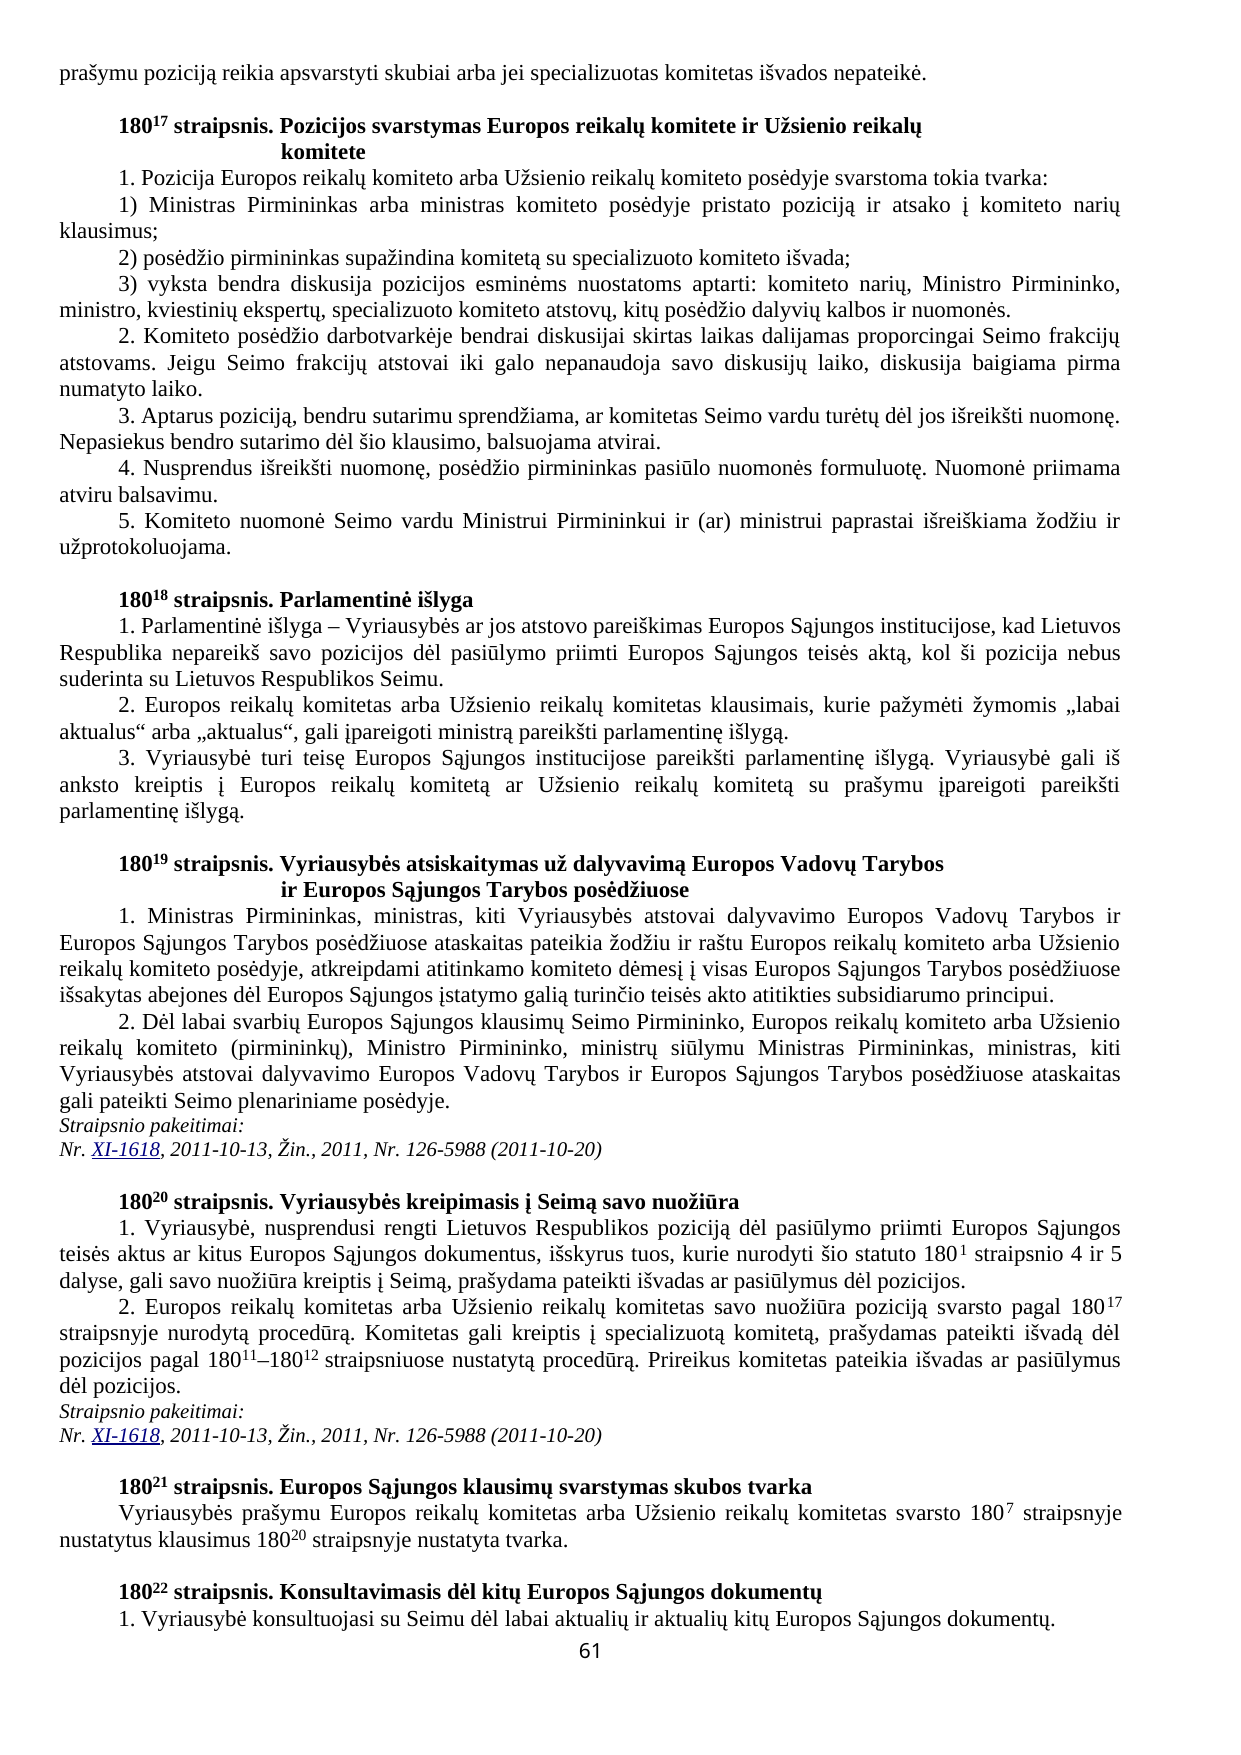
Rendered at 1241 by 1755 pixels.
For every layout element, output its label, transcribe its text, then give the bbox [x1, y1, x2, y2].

text 18017 straipsnis. Pozicijos svarstymas Europos reikalų komitete ir Užsienio reikalų [59, 112, 1122, 138]
text 2. Dėl labai svarbių Europos Sąjungos klausimų Seimo Pirmininko, Europos reikalų komiteto arba Užsienio reikalų komiteto (pirmininkų), Ministro Pirmininko, ministrų siūlymu Ministras Pirmininkas, ministras, kiti Vyriausybės atstovai dalyvavimo Europos Vadovų Tarybos ir Europos Sąjungos Tarybos posėdžiuose ataskaitas gali pateikti Seimo plenariniame posėdyje. [59, 1008, 1122, 1113]
text 2) posėdžio pirmininkas supažindina komitetą su specializuoto komiteto išvada; [59, 243, 1122, 270]
text 18021 straipsnis. Europos Sąjungos klausimų svarstymas skubos tvarka [59, 1473, 1122, 1499]
text 18022 straipsnis. Konsultavimasis dėl kitų Europos Sąjungos dokumentų [59, 1578, 1122, 1605]
text 18019 straipsnis. Vyriausybės atsiskaitymas už dalyvavimą Europos Vadovų Tarybos [59, 850, 1122, 876]
text 18020 straipsnis. Vyriausybės kreipimasis į Seimą savo nuožiūra [59, 1188, 1122, 1214]
text 1. Vyriausybė, nusprendusi rengti Lietuvos Respublikos poziciją dėl pasiūlymo priimti Europos Sąjungos teisės aktus ar kitus Europos Sąjungos dokumentus, išskyrus tuos, kurie nurodyti šio statuto 1801 straipsnio 4 ir 5 dalyse, gali savo nuožiūra kreiptis į Seimą, prašydama pateikti išvadas ar pasiūlymus dėl pozicijos. [59, 1214, 1122, 1293]
text 2. Komiteto posėdžio darbotvarkėje bendrai diskusijai skirtas laikas dalijamas proporcingai Seimo frakcijų atstovams. Jeigu Seimo frakcijų atstovai iki galo nepanaudoja savo diskusijų laiko, diskusija baigiama pirma numatyto laiko. [59, 323, 1122, 402]
text 5. Komiteto nuomonė Seimo vardu Ministrui Pirmininkui ir (ar) ministrui paprastai išreiškiama žodžiu ir užprotokoluojama. [59, 507, 1122, 560]
text 1. Parlamentinė išlyga – Vyriausybės ar jos atstovo pareiškimas Europos Sąjungos institucijose, kad Lietuvos Respublika nepareikš savo pozicijos dėl pasiūlymo priimti Europos Sąjungos teisės aktą, kol ši pozicija nebus suderinta su Lietuvos Respublikos Seimu. [59, 612, 1122, 692]
text 18018 straipsnis. Parlamentinė išlyga [59, 586, 1122, 612]
text 1. Ministras Pirmininkas, ministras, kiti Vyriausybės atstovai dalyvavimo Europos Vadovų Tarybos ir Europos Sąjungos Tarybos posėdžiuose ataskaitas pateikia žodžiu ir raštu Europos reikalų komiteto arba Užsienio reikalų komiteto posėdyje, atkreipdami atitinkamo komiteto dėmesį į visas Europos Sąjungos Tarybos posėdžiuose išsakytas abejones dėl Europos Sąjungos įstatymo galią turinčio teisės akto atitikties subsidiarumo principui. [59, 902, 1122, 1008]
text Vyriausybės prašymu Europos reikalų komitetas arba Užsienio reikalų komitetas svarsto 1807 straipsnyje nustatytus klausimus 18020 straipsnyje nustatyta tvarka. [59, 1499, 1122, 1552]
text ir Europos Sąjungos Tarybos posėdžiuose [206, 876, 1122, 902]
text komitete [59, 138, 1122, 164]
text 1. Pozicija Europos reikalų komiteto arba Užsienio reikalų komiteto posėdyje svarstoma tokia tvarka: [59, 164, 1122, 191]
text 2. Europos reikalų komitetas arba Užsienio reikalų komitetas klausimais, kurie pažymėti žymomis „labai aktualus“ arba „aktualus“, gali įpareigoti ministrą pareikšti parlamentinę išlygą. [59, 692, 1122, 744]
text 4. Nusprendus išreikšti nuomonę, posėdžio pirmininkas pasiūlo nuomonės formuluotę. Nuomonė priimama atviru balsavimu. [59, 454, 1122, 507]
text 1) Ministras Pirmininkas arba ministras komiteto posėdyje pristato poziciją ir atsako į komiteto narių klausimus; [59, 191, 1122, 243]
text 3. Vyriausybė turi teisę Europos Sąjungos institucijose pareikšti parlamentinę išlygą. Vyriausybė gali iš anksto kreiptis į Europos reikalų komitetą ar Užsienio reikalų komitetą su prašymu įpareigoti pareikšti parlamentinę išlygą. [59, 744, 1122, 823]
text Straipsnio pakeitimai: [59, 1113, 1122, 1137]
text 1. Vyriausybė konsultuojasi su Seimu dėl labai aktualių ir aktualių kitų Europos Sąjungos dokumentų. [59, 1605, 1122, 1631]
text prašymu poziciją reikia apsvarstyti skubiai arba jei specializuotas komitetas išvados nepateikė. [59, 59, 1122, 85]
text 3) vyksta bendra diskusija pozicijos esminėms nuostatoms aptarti: komiteto narių, Ministro Pirmininko, ministro, kviestinių ekspertų, specializuoto komiteto atstovų, kitų posėdžio dalyvių kalbos ir nuomonės. [59, 270, 1122, 323]
text 3. Aptarus poziciją, bendru sutarimu sprendžiama, ar komitetas Seimo vardu turėtų dėl jos išreikšti nuomonę. Nepasiekus bendro sutarimo dėl šio klausimo, balsuojama atvirai. [59, 402, 1122, 454]
text Straipsnio pakeitimai: [59, 1398, 1122, 1423]
text Nr. XI-1618, 2011-10-13, Žin., 2011, Nr. 126-5988 (2011-10-20) [59, 1423, 1122, 1447]
text 2. Europos reikalų komitetas arba Užsienio reikalų komitetas savo nuožiūra poziciją svarsto pagal 18017 straipsnyje nurodytą procedūrą. Komitetas gali kreiptis į specializuotą komitetą, prašydamas pateikti išvadą dėl pozicijos pagal 18011–18012 straipsniuose nustatytą procedūrą. Prireikus komitetas pateikia išvadas ar pasiūlymus dėl pozicijos. [59, 1293, 1122, 1398]
text Nr. XI-1618, 2011-10-13, Žin., 2011, Nr. 126-5988 (2011-10-20) [59, 1137, 1122, 1161]
